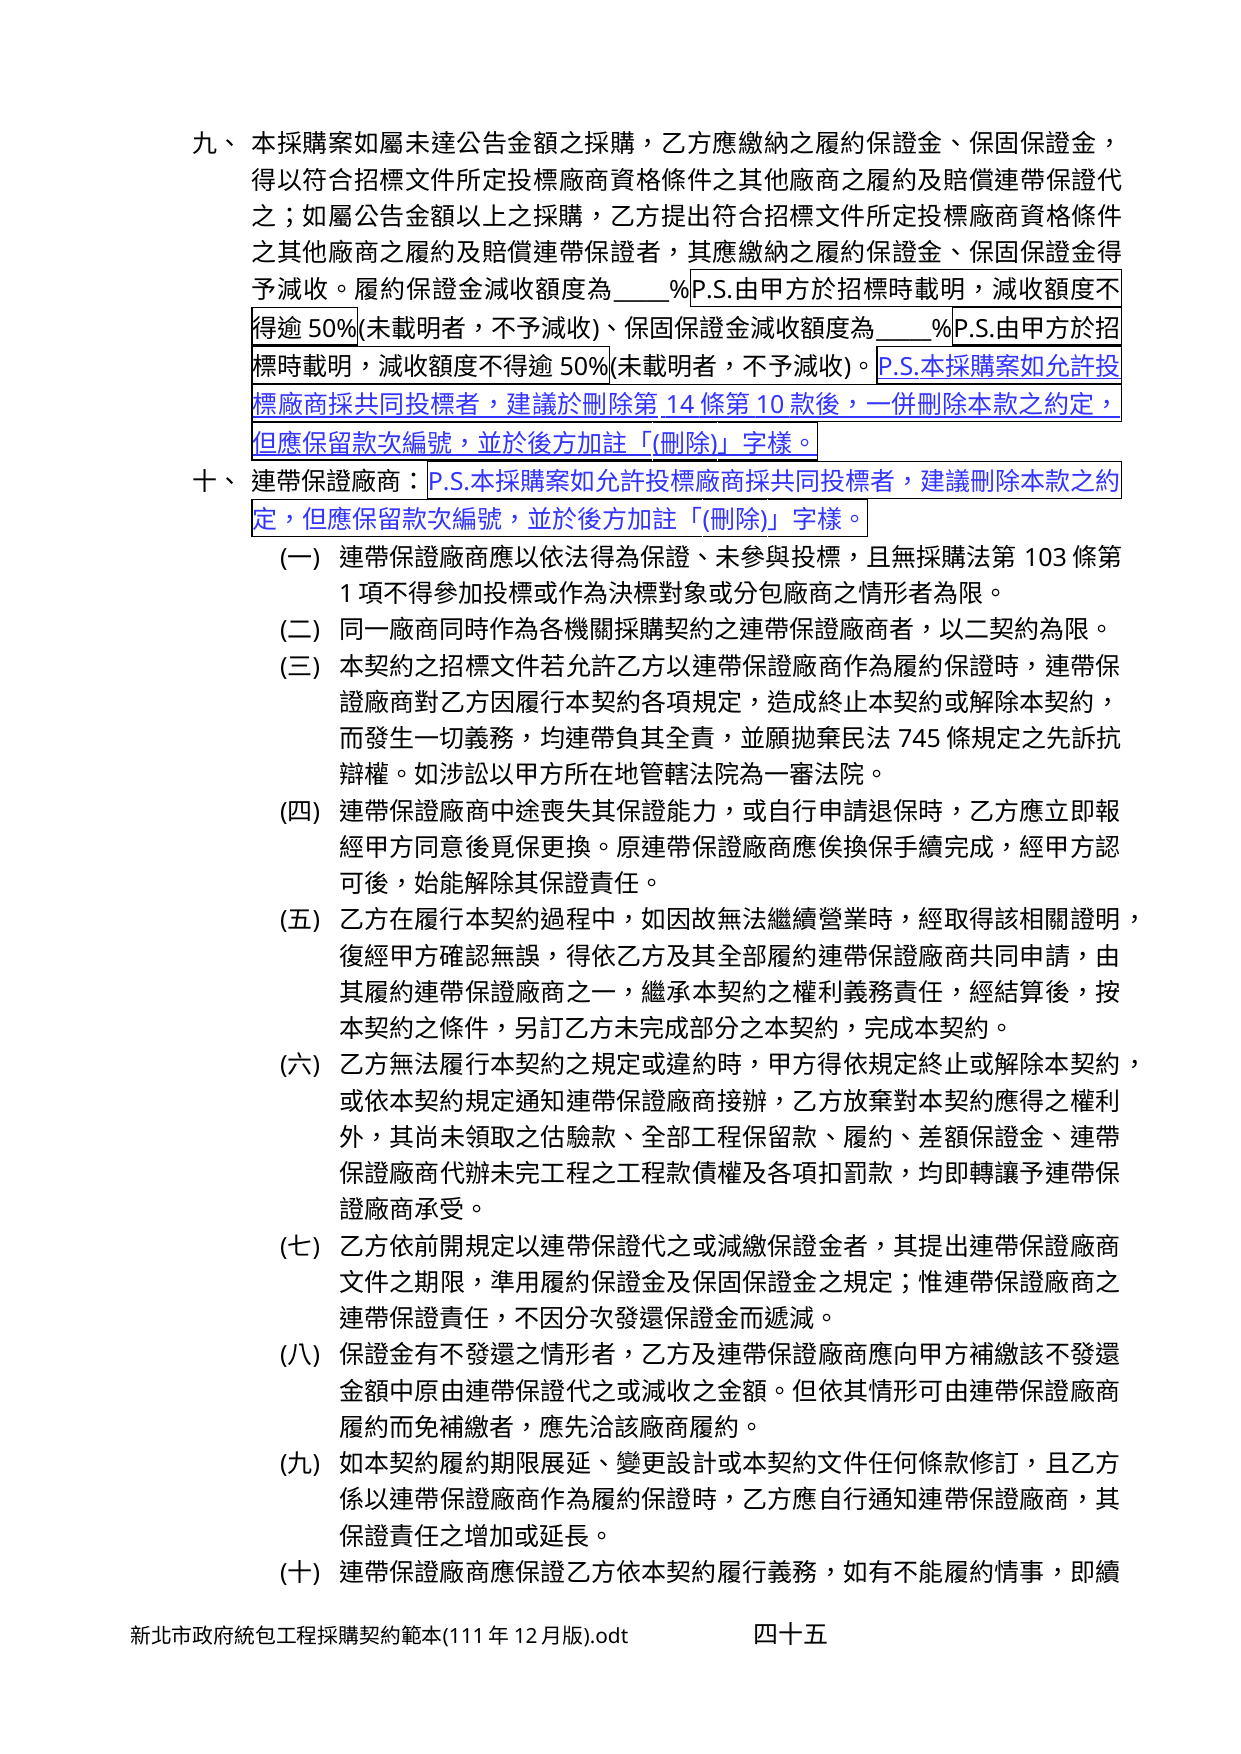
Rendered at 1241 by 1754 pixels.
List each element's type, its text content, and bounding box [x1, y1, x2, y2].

subtitle 同一廠商同時作為各機關採購契約之連帶保證廠商者，以二契約為限。 [280, 610, 1122, 646]
subtitle 如本契約履約期限展延、變更設計或本契約文件任何條款修訂，且乙方係以連帶保證廠商作為履約保證時，乙方應自行通知連帶保證廠商，其保證責任之增加或延長。 [280, 1443, 1122, 1552]
subtitle 連帶保證廠商應保證乙方依本契約履行義務，如有不能履約情事，即續 [280, 1552, 1122, 1588]
subtitle 乙方無法履行本契約之規定或違約時，甲方得依規定終止或解除本契約，或依本契約規定通知連帶保證廠商接辦，乙方放棄對本契約應得之權利外，其尚未領取之估驗款、全部工程保留款、履約、差額保證金、連帶保證廠商代辦未完工程之工程款債權及各項扣罰款，均即轉讓予連帶保證廠商承受。 [280, 1045, 1122, 1226]
subtitle 連帶保證廠商：P.S.本採購案如允許投標廠商採共同投標者，建議刪除本款之約定，但應保留款次編號，並於後方加註「(刪除)」字樣。 [253, 500, 867, 536]
subtitle 本採購案如屬未達公告金額之採購，乙方應繳納之履約保證金、保固保證金，得以符合招標文件所定投標廠商資格條件之其他廠商之履約及賠償連帶保證代之；如屬公告金額以上之採購，乙方提出符合招標文件所定投標廠商資格條件之其他廠商之履約及賠償連帶保證者，其應繳納之履約保證金、保固保證金得予減收。履約保證金減收額度為_____%P.S.由甲方於招標時載明，減收額度不得逾50%(未載明者，不予減收)、保固保證金減收額度為_____%P.S.由甲方於招標時載明，減收額度不得逾50%(未載明者，不予減收)。P.S.本採購案如允許投標廠商採共同投標者，建議於刪除第14條第10款後，一併刪除本款之約定，但應保留款次編號，並於後方加註「(刪除)」字樣。 [192, 124, 1122, 461]
subtitle 本契約之招標文件若允許乙方以連帶保證廠商作為履約保證時，連帶保證廠商對乙方因履行本契約各項規定，造成終止本契約或解除本契約，而發生一切義務，均連帶負其全責，並願拋棄民法745條規定之先訴抗辯權。如涉訟以甲方所在地管轄法院為一審法院。 [280, 646, 1122, 791]
subtitle 乙方在履行本契約過程中，如因故無法繼續營業時，經取得該相關證明，復經甲方確認無誤，得依乙方及其全部履約連帶保證廠商共同申請，由其履約連帶保證廠商之一，繼承本契約之權利義務責任，經結算後，按本契約之條件，另訂乙方未完成部分之本契約，完成本契約。 [280, 900, 1122, 1045]
subtitle 連帶保證廠商：P.S.本採購案如允許投標廠商採共同投標者，建議刪除本款之約定，但應保留款次編號，並於後方加註「(刪除)」字樣。 [192, 461, 427, 537]
subtitle 連帶保證廠商中途喪失其保證能力，或自行申請退保時，乙方應立即報經甲方同意後覓保更換。原連帶保證廠商應俟換保手續完成，經甲方認可後，始能解除其保證責任。 [280, 791, 1122, 900]
subtitle 乙方依前開規定以連帶保證代之或減繳保證金者，其提出連帶保證廠商文件之期限，準用履約保證金及保固保證金之規定；惟連帶保證廠商之連帶保證責任，不因分次發還保證金而遞減。 [280, 1226, 1122, 1335]
subtitle 連帶保證廠商：P.S.本採購案如允許投標廠商採共同投標者，建議刪除本款之約定，但應保留款次編號，並於後方加註「(刪除)」字樣。 [428, 462, 1121, 498]
subtitle 連帶保證廠商：P.S.本採購案如允許投標廠商採共同投標者，建議刪除本款之約定，但應保留款次編號，並於後方加註「(刪除)」字樣。 [868, 499, 1122, 537]
subtitle 連帶保證廠商應以依法得為保證、未參與投標，且無採購法第103條第1項不得參加投標或作為決標對象或分包廠商之情形者為限。 [280, 537, 1122, 610]
subtitle 保證金有不發還之情形者，乙方及連帶保證廠商應向甲方補繳該不發還金額中原由連帶保證代之或減收之金額。但依其情形可由連帶保證廠商履約而免補繳者，應先洽該廠商履約。 [280, 1335, 1122, 1443]
